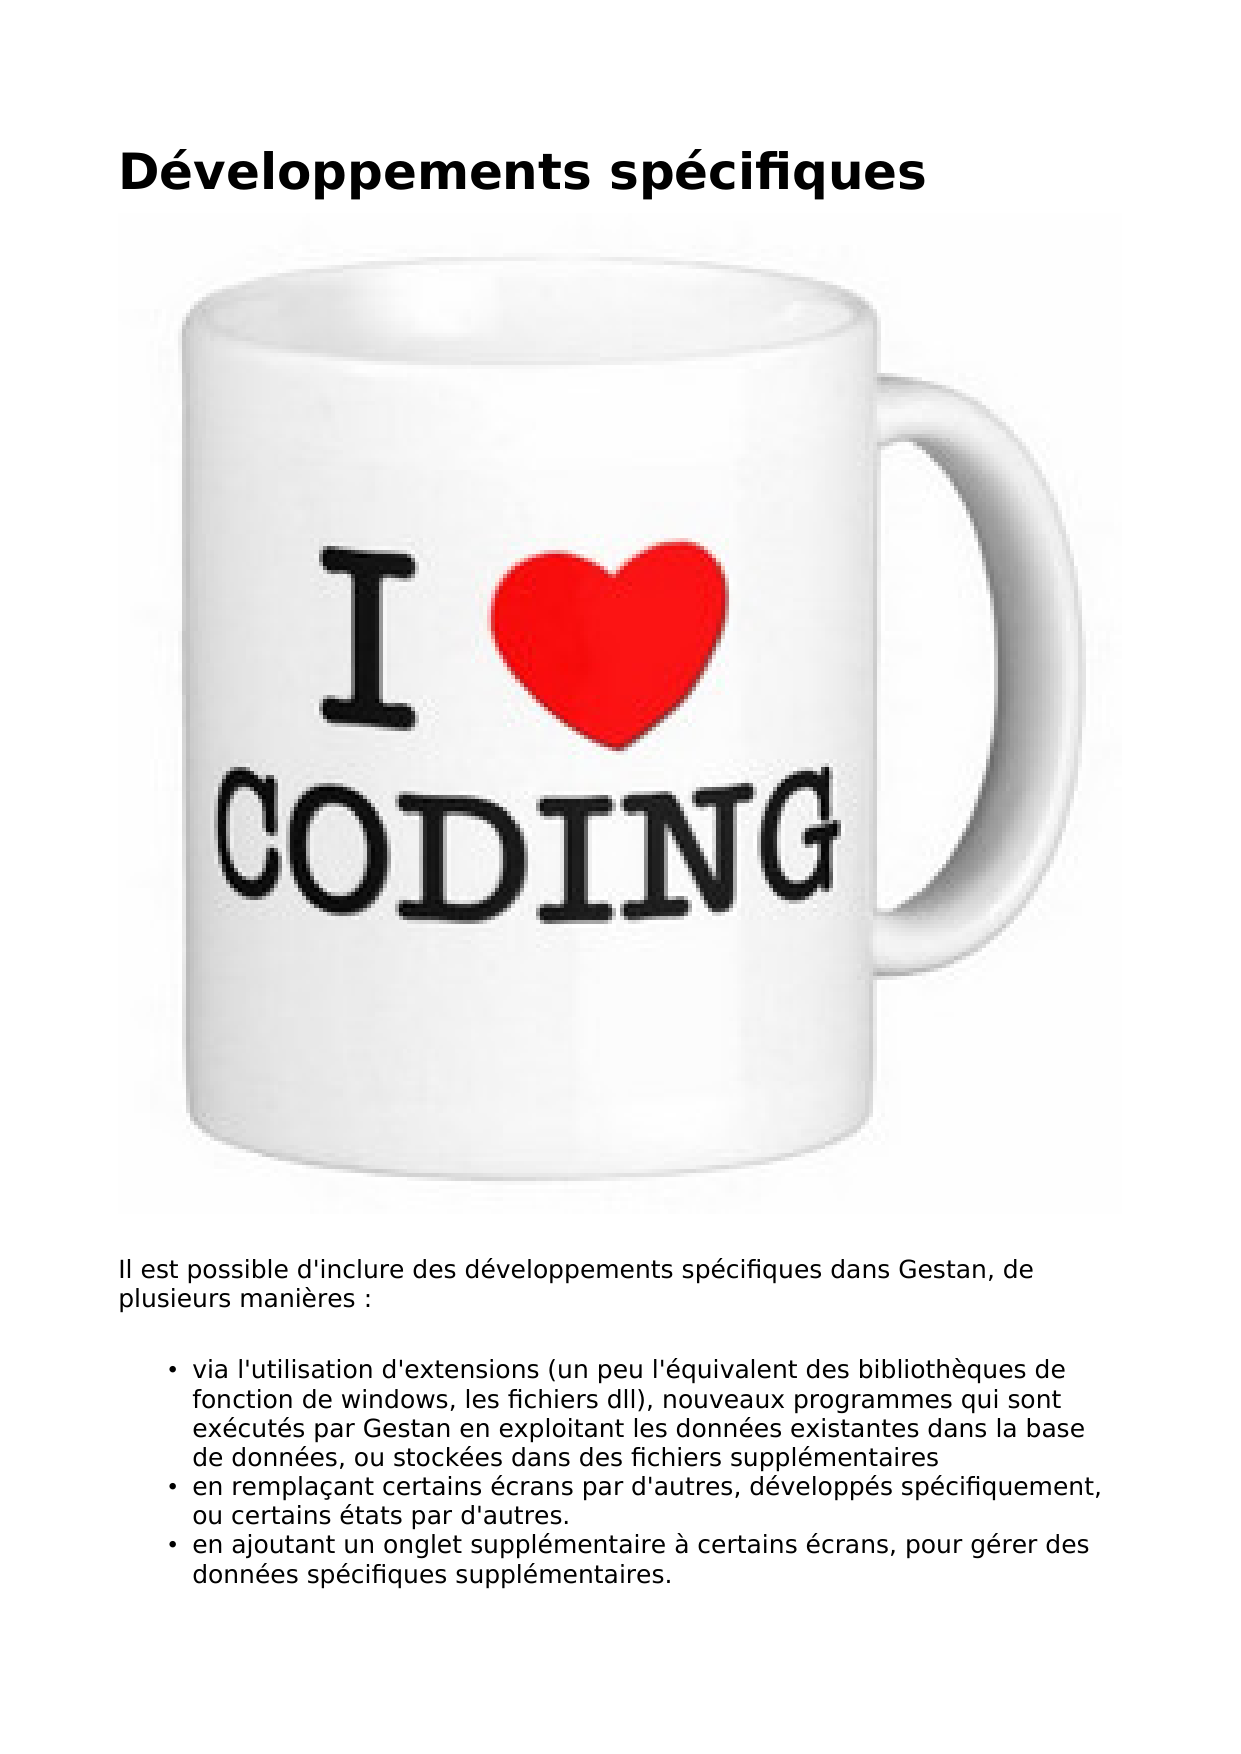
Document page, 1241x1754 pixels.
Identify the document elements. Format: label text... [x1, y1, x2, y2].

subtitle Développements spécifiques [118, 143, 1122, 201]
picture [118, 213, 1123, 1214]
list via l'utilisation d'extensions (un peu l'équivalent des bibliothèques de fonction de windows, les fichiers dll), nouveaux programmes qui sont exécutés par Gestan en exploitant les données existantes dans la base de données, ou stockées dans des fichiers supplémentaires [177, 1356, 1122, 1472]
list en remplaçant certains écrans par d'autres, développés spécifiquement, ou certains états par d'autres. [177, 1472, 1122, 1531]
list en ajoutant un onglet supplémentaire à certains écrans, pour gérer des données spécifiques supplémentaires. [177, 1531, 1122, 1589]
text Il est possible d'inclure des développements spécifiques dans Gestan, de plusieurs manières : [118, 1255, 1122, 1314]
